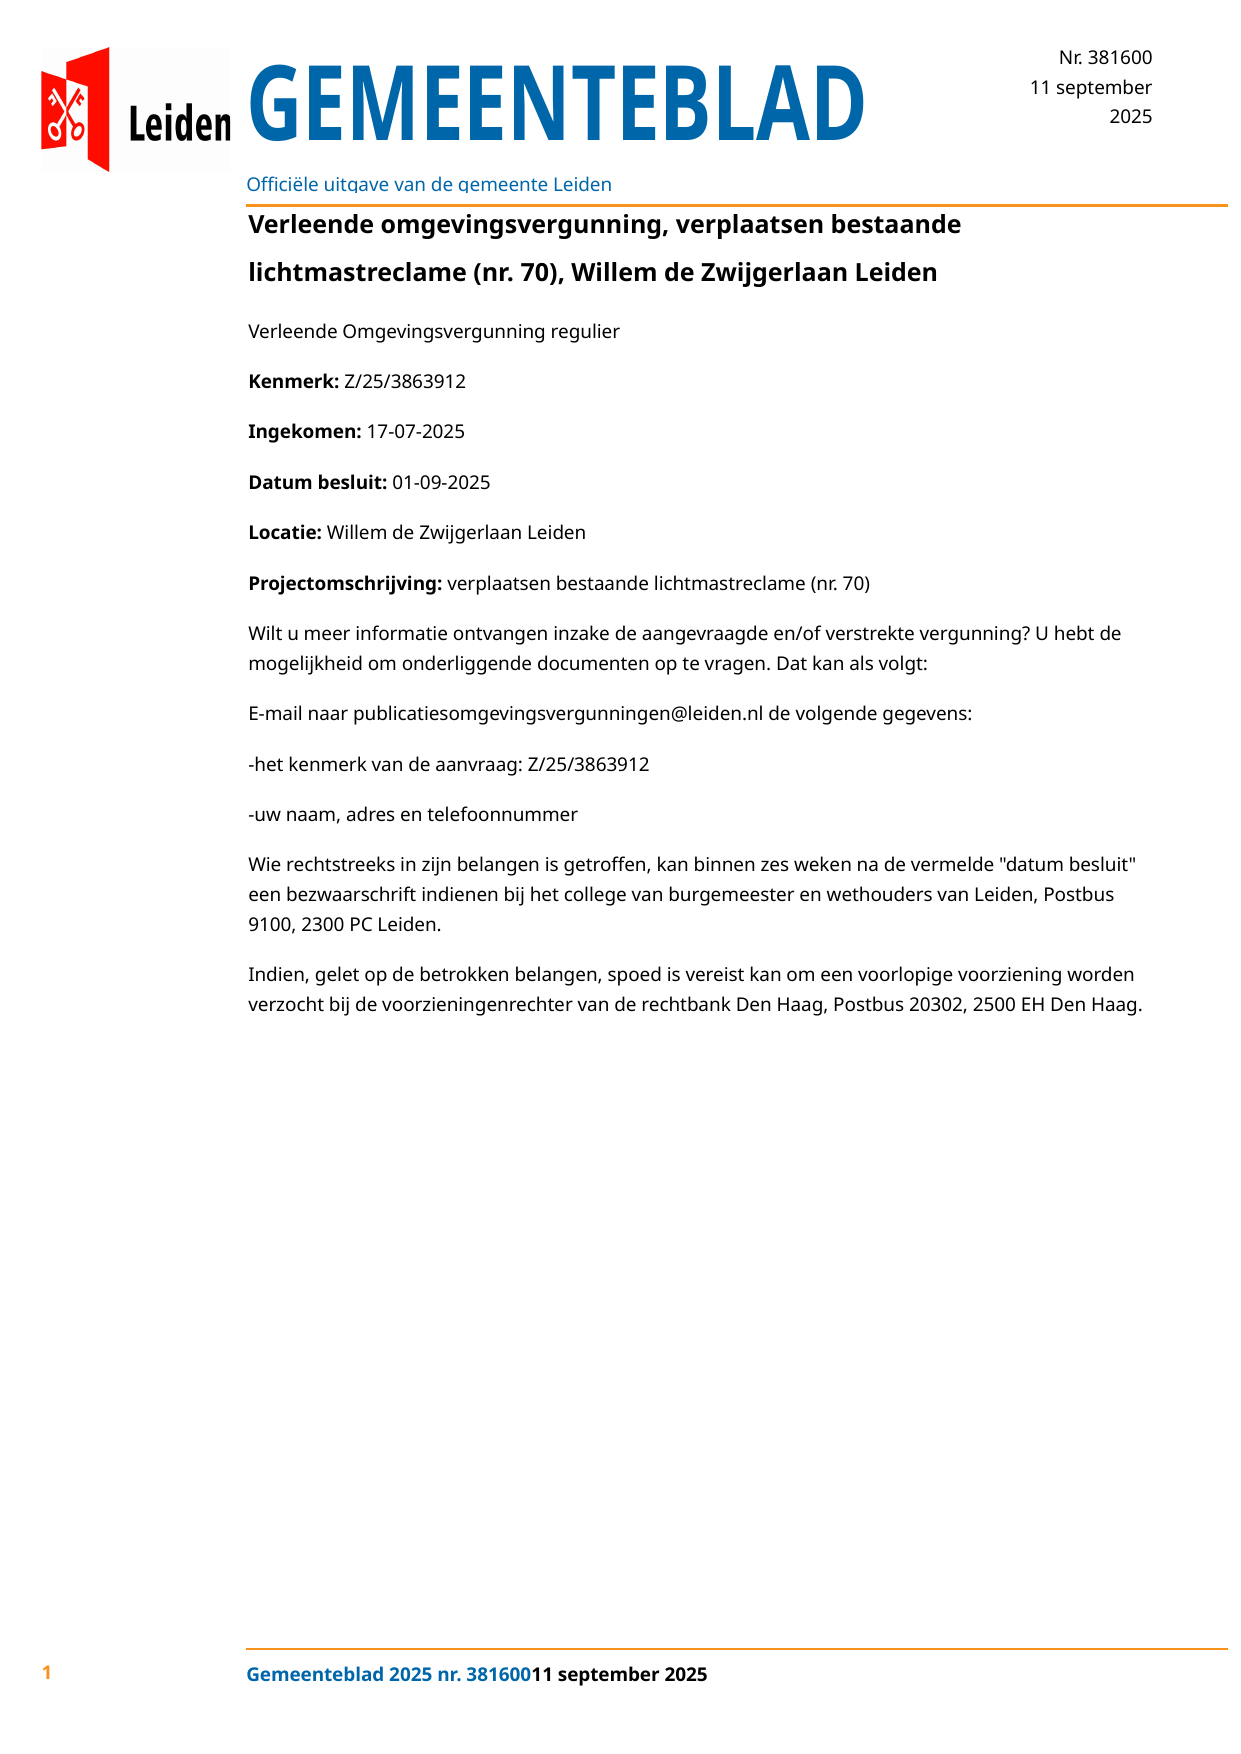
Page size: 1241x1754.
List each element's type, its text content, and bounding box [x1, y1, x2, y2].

text Wie rechtstreeks in zijn belangen is getroffen, kan binnen zes weken na de vermelde "datum besluit" een bezwaarschrift indienen bij het college van burgemeester en wethouders van Leiden, Postbus 9100, 2300 PC Leiden. [248, 852, 1152, 937]
text Kenmerk: Z/25/3863912 [248, 368, 1152, 394]
text E-mail naar publicatiesomgevingsvergunningen@leiden.nl de volgende gegevens: [248, 700, 1152, 726]
picture [41, 47, 231, 172]
text Locatie: Willem de Zwijgerlaan Leiden [248, 519, 1152, 545]
text Ingekomen: 17-07-2025 [248, 419, 1152, 444]
text Indien, gelet op de betrokken belangen, spoed is vereist kan om een voorlopige voorziening worden verzocht bij de voorzieningenrechter van de rechtbank Den Haag, Postbus 20302, 2500 EH Den Haag. [248, 961, 1152, 1017]
text Datum besluit: 01-09-2025 [248, 469, 1152, 495]
text Projectomschrijving: verplaatsen bestaande lichtmastreclame (nr. 70) [248, 570, 1152, 596]
text -het kenmerk van de aanvraag: Z/25/3863912 [248, 751, 1152, 777]
text Wilt u meer informatie ontvangen inzake de aangevraagde en/of verstrekte vergunning? U hebt de mogelijkheid om onderliggende documenten op te vragen. Dat kan als volgt: [248, 620, 1152, 676]
text Verleende Omgevingsvergunning regulier [248, 318, 1152, 344]
text Verleende omgevingsvergunning, verplaatsen bestaande lichtmastreclame (nr. 70), Willem de Zwijgerlaan Leiden [248, 207, 1152, 288]
text -uw naam, adres en telefoonnummer [248, 801, 1152, 827]
